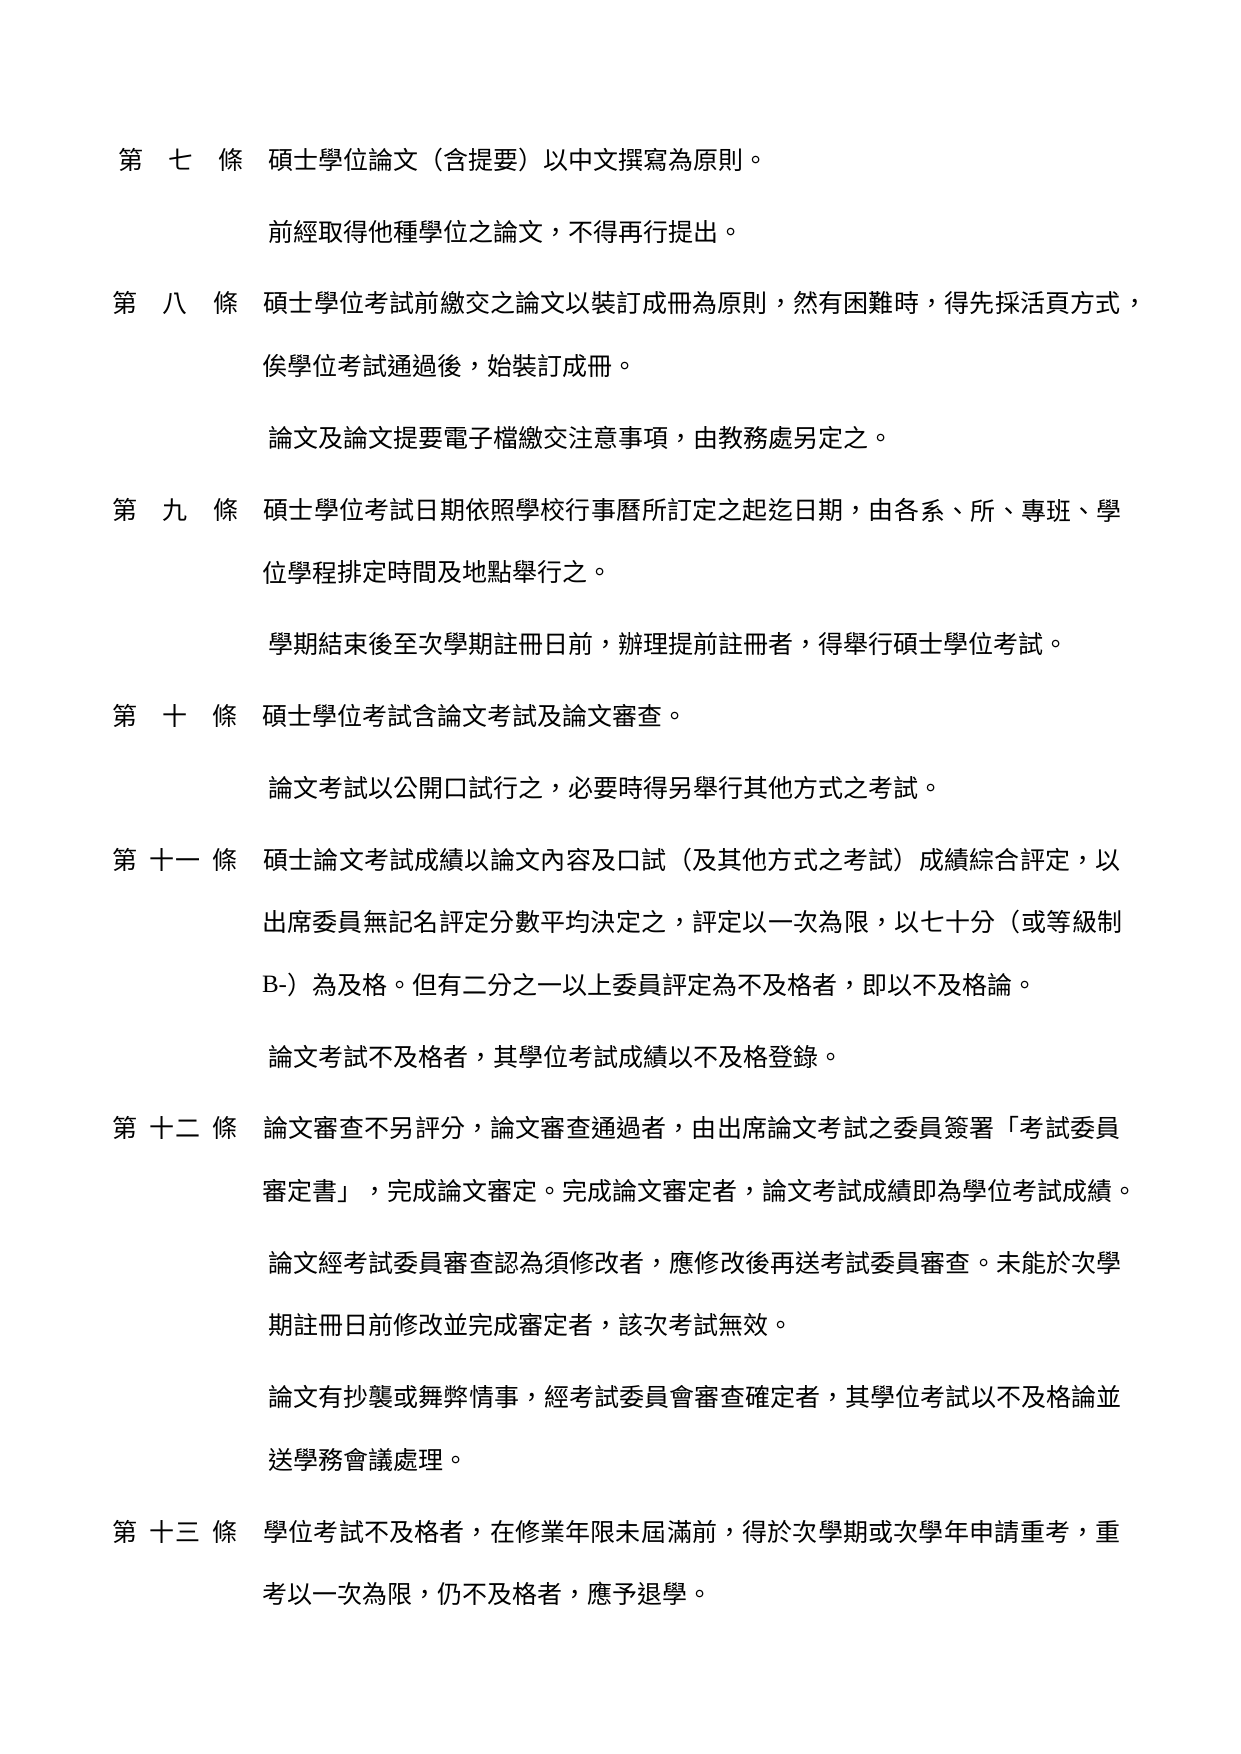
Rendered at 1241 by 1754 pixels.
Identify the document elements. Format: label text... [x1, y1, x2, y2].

text 第 十三 條 學位考試不及格者，在修業年限未屆滿前，得於次學期或次學年申請重考，重考以一次為限，仍不及格者，應予退學。 [112, 1499, 1122, 1624]
text 論文經考試委員審查認為須修改者，應修改後再送考試委員審查。未能於次學期註冊日前修改並完成審定者，該次考試無效。 [268, 1230, 1122, 1355]
text 第 十 條 碩士學位考試含論文考試及論文審查。 [112, 683, 1122, 746]
text 第 七 條 碩士學位論文（含提要）以中文撰寫為原則。 [118, 127, 1122, 189]
text 論文及論文提要電子檔繳交注意事項，由教務處另定之。 [268, 405, 1122, 468]
text 第 十一 條 碩士論文考試成績以論文內容及口試（及其他方式之考試）成績綜合評定，以出席委員無記名評定分數平均決定之，評定以一次為限，以七十分（或等級制B-）為及格。但有二分之一以上委員評定為不及格者，即以不及格論。 [112, 827, 1122, 1014]
text 第 九 條 碩士學位考試日期依照學校行事曆所訂定之起迄日期，由各系、所、專班、學位學程排定時間及地點舉行之。 [112, 477, 1122, 602]
text 論文考試以公開口試行之，必要時得另舉行其他方式之考試。 [231, 755, 1122, 818]
text 第 八 條 碩士學位考試前繳交之論文以裝訂成冊為原則，然有困難時，得先採活頁方式，俟學位考試通過後，始裝訂成冊。 [112, 271, 1122, 396]
text 學期結束後至次學期註冊日前，辦理提前註冊者，得舉行碩士學位考試。 [268, 611, 1122, 674]
text 論文有抄襲或舞弊情事，經考試委員會審查確定者，其學位考試以不及格論並送學務會議處理。 [268, 1364, 1122, 1489]
text 前經取得他種學位之論文，不得再行提出。 [118, 199, 1122, 261]
text 第 十二 條 論文審查不另評分，論文審查通過者，由出席論文考試之委員簽署「考試委員審定書」，完成論文審定。完成論文審定者，論文考試成績即為學位考試成績。 [112, 1096, 1122, 1221]
text 論文考試不及格者，其學位考試成績以不及格登錄。 [268, 1024, 1122, 1086]
